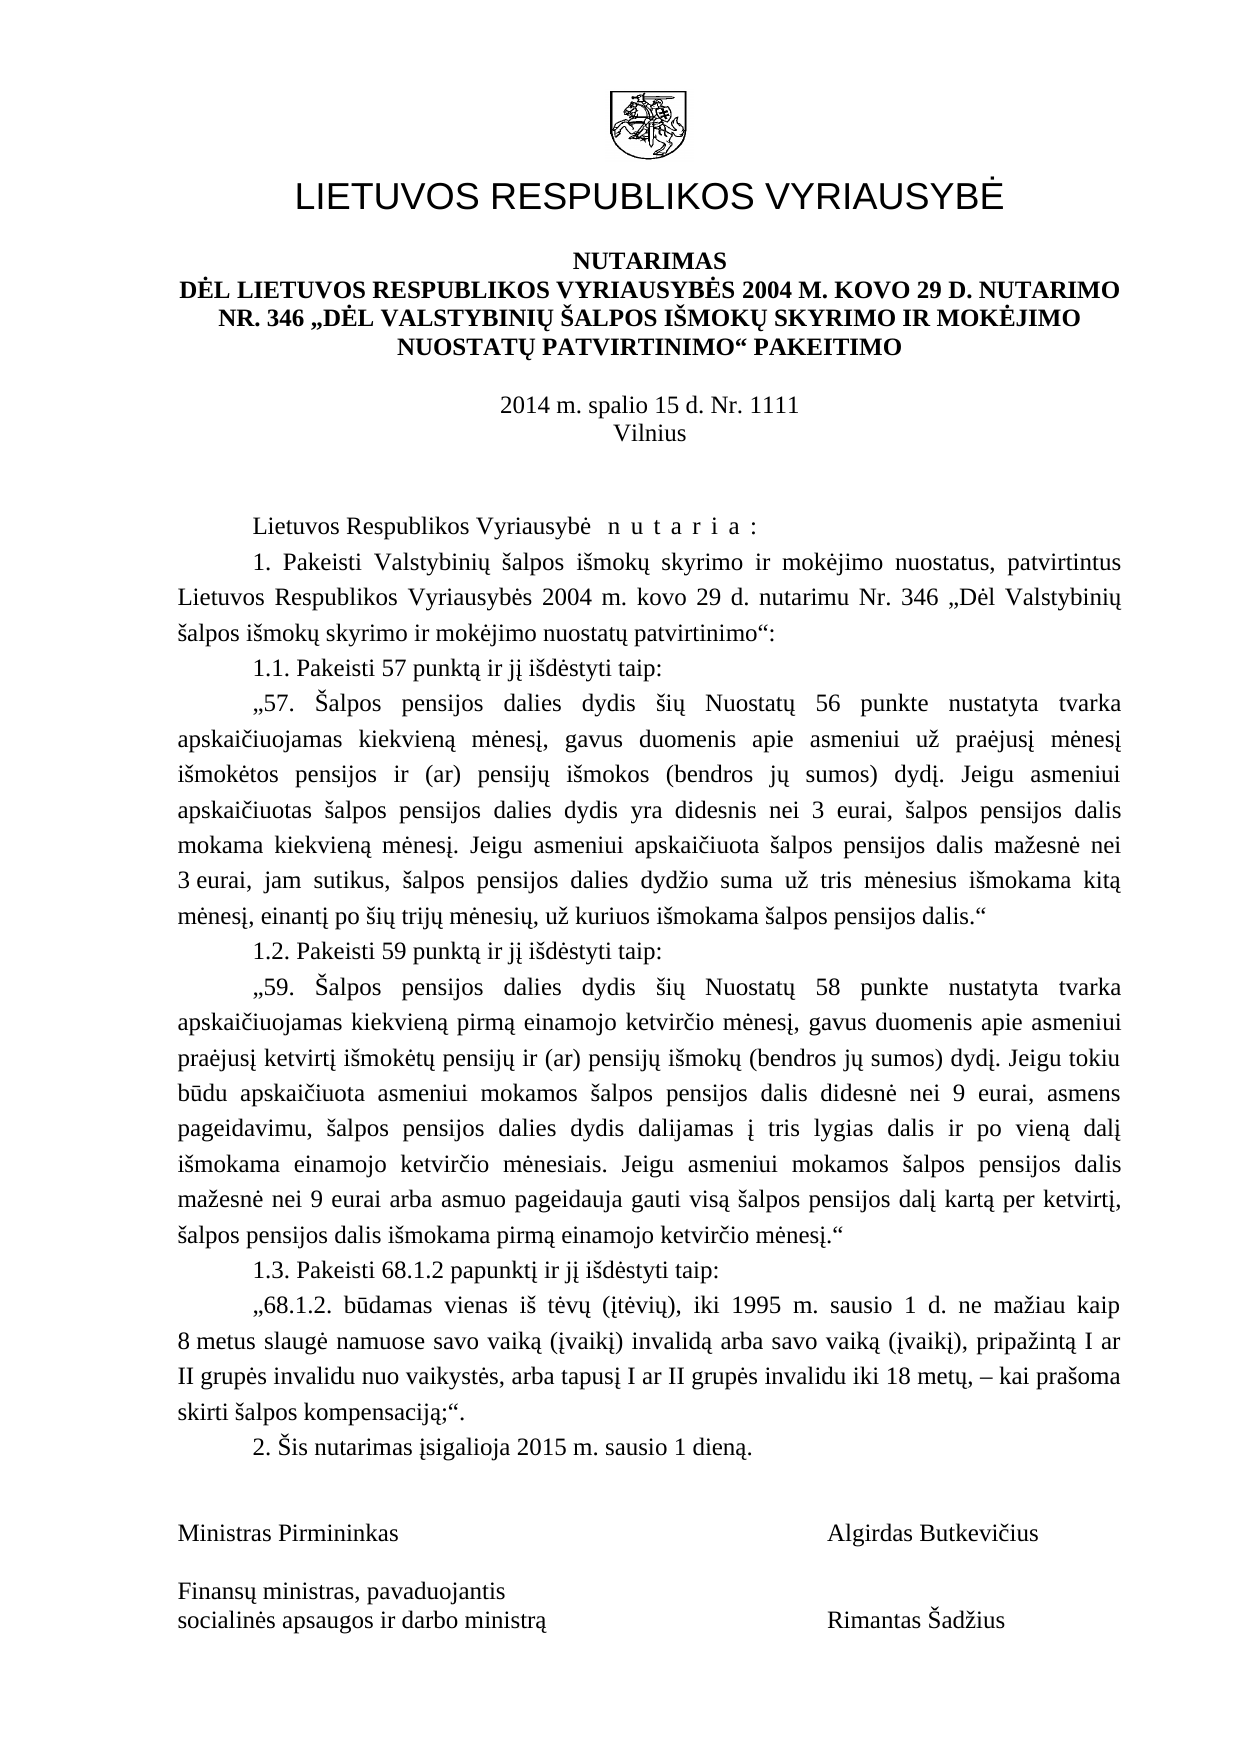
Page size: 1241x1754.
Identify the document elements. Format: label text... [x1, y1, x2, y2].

text 1. Pakeisti Valstybinių šalpos išmokų skyrimo ir mokėjimo nuostatus, patvirtintus Lietuvos Respublikos Vyriausybės 2004 m. kovo 29 d. nutarimu Nr. 346 „Dėl Valstybinių šalpos išmokų skyrimo ir mokėjimo nuostatų patvirtinimo“: [177, 540, 1122, 646]
text 1.1. Pakeisti 57 punktą ir jį išdėstyti taip: [177, 646, 1122, 682]
text nutarimas [177, 246, 1122, 275]
text 1.3. Pakeisti 68.1.2 papunktį ir jį išdėstyti taip: [177, 1248, 1122, 1284]
text 2014 m. spalio 15 d. Nr. 1111 Vilnius [177, 390, 1122, 447]
text Ministras Pirmininkas Algirdas Butkevičius [177, 1518, 1122, 1547]
text 1.2. Pakeisti 59 punktą ir jį išdėstyti taip: [177, 930, 1122, 965]
text socialinės apsaugos ir darbo ministrą Rimantas Šadžius [177, 1605, 1122, 1633]
text Dėl LIETUVOS RESPUBLIKOS VYRIAUSYBĖS 2004 M. KOVO 29 D. NUTARIMO NR. 346 „DĖL VALSTYBINIŲ ŠALPOS IŠMOKŲ SKYRIMO IR MOKĖJIMO NUOSTATŲ PATVIRTINIMO“ PAKEITIMO [177, 275, 1122, 361]
text „57. Šalpos pensijos dalies dydis šių Nuostatų 56 punkte nustatyta tvarka apskaičiuojamas kiekvieną mėnesį, gavus duomenis apie asmeniui už praėjusį mėnesį išmokėtos pensijos ir (ar) pensijų išmokos (bendros jų sumos) dydį. Jeigu asmeniui apskaičiuotas šalpos pensijos dalies dydis yra didesnis nei 3 eurai, šalpos pensijos dalis mokama kiekvieną mėnesį. Jeigu asmeniui apskaičiuota šalpos pensijos dalis mažesnė nei 3 eurai, jam sutikus, šalpos pensijos dalies dydžio suma už tris mėnesius išmokama kitą mėnesį, einantį po šių trijų mėnesių, už kuriuos išmokama šalpos pensijos dalis.“ [177, 682, 1122, 930]
text Finansų ministras, pavaduojantis [177, 1576, 1122, 1605]
text Lietuvos Respublikos Vyriausybė [177, 174, 1122, 217]
text „59. Šalpos pensijos dalies dydis šių Nuostatų 58 punkte nustatyta tvarka apskaičiuojamas kiekvieną pirmą einamojo ketvirčio mėnesį, gavus duomenis apie asmeniui praėjusį ketvirtį išmokėtų pensijų ir (ar) pensijų išmokų (bendros jų sumos) dydį. Jeigu tokiu būdu apskaičiuota asmeniui mokamos šalpos pensijos dalis didesnė nei 9 eurai, asmens pageidavimu, šalpos pensijos dalies dydis dalijamas į tris lygias dalis ir po vieną dalį išmokama einamojo ketvirčio mėnesiais. Jeigu asmeniui mokamos šalpos pensijos dalis mažesnė nei 9 eurai arba asmuo pageidauja gauti visą šalpos pensijos dalį kartą per ketvirtį, šalpos pensijos dalis išmokama pirmą einamojo ketvirčio mėnesį.“ [177, 965, 1122, 1248]
text 2. Šis nutarimas įsigalioja 2015 m. sausio 1 dieną. [177, 1426, 1122, 1461]
text Lietuvos Respublikos Vyriausybė nutaria: [177, 505, 1122, 540]
text „68.1.2. būdamas vienas iš tėvų (įtėvių), iki 1995 m. sausio 1 d. ne mažiau kaip 8 metus slaugė namuose savo vaiką (įvaikį) invalidą arba savo vaiką (įvaikį), pripažintą I ar II grupės invalidu nuo vaikystės, arba tapusį I ar II grupės invalidu iki 18 metų, – kai prašoma skirti šalpos kompensaciją;“. [177, 1284, 1122, 1426]
